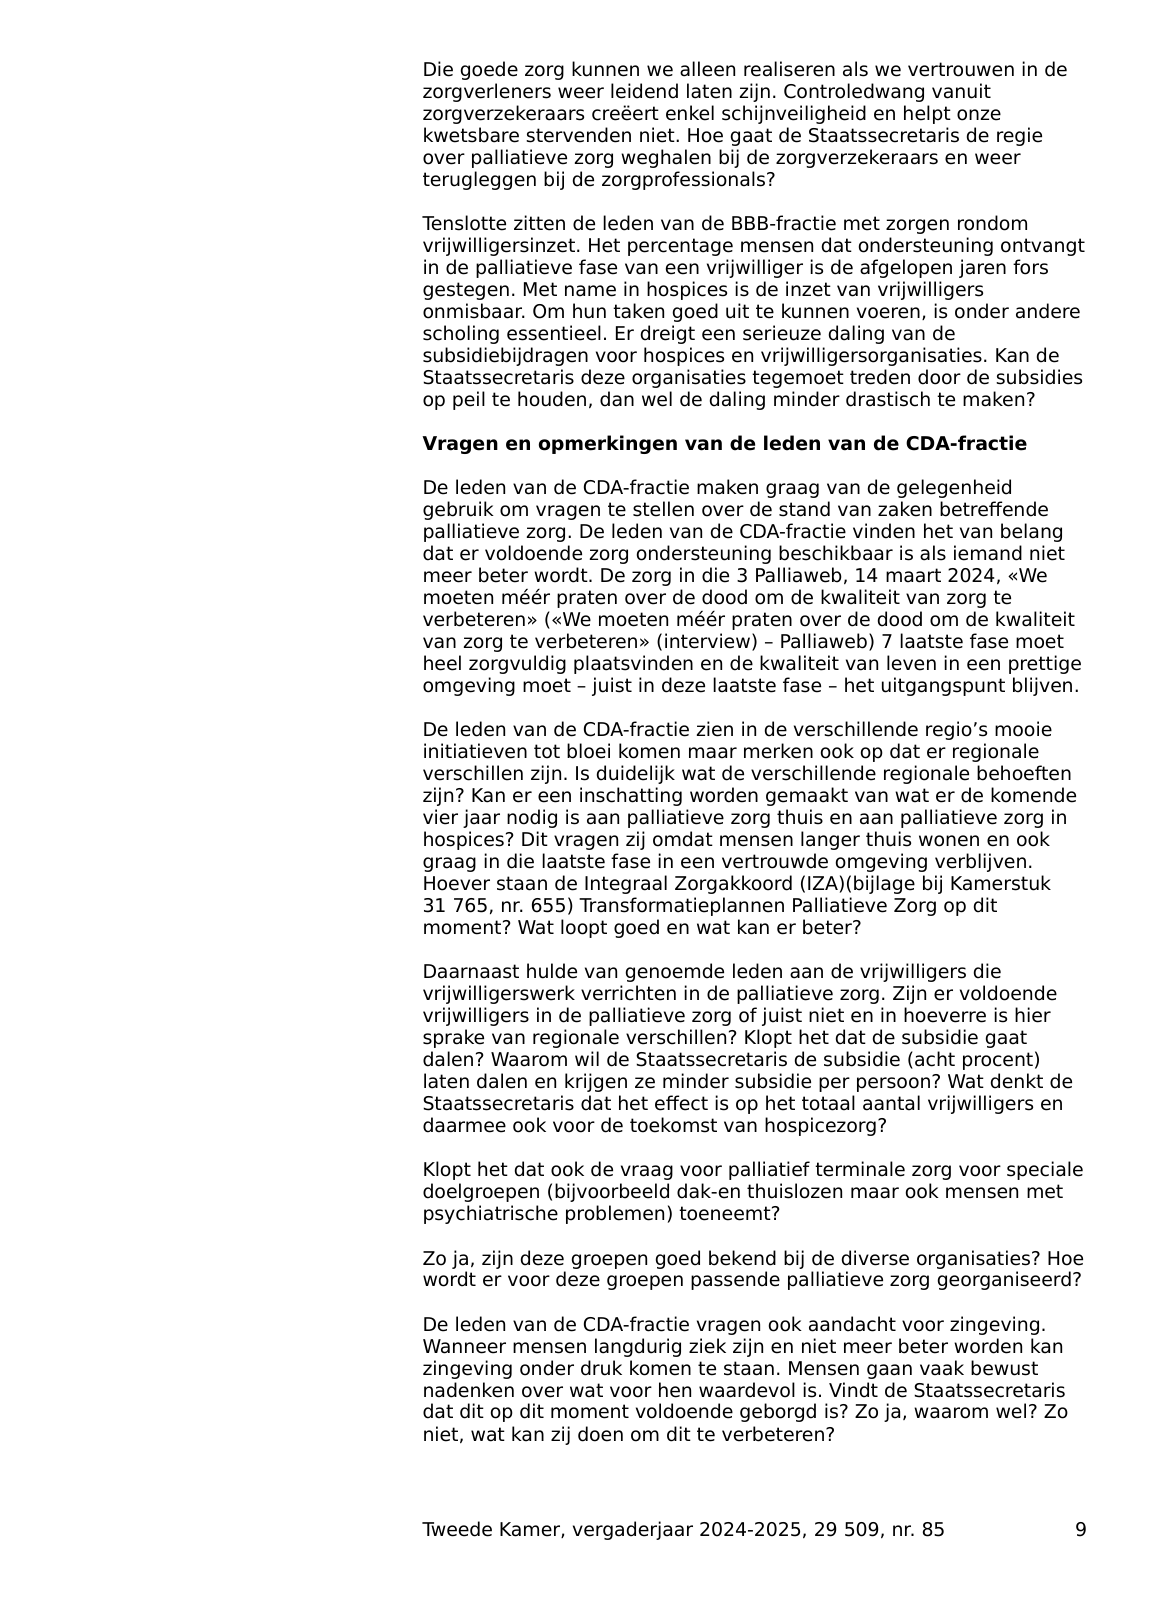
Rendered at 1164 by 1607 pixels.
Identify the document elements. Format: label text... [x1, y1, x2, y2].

text Daarnaast hulde van genoemde leden aan de vrijwilligers die vrijwilligerswerk verrichten in de palliatieve zorg. Zijn er voldoende vrijwilligers in de palliatieve zorg of juist niet en in hoeverre is hier sprake van regionale verschillen? Klopt het dat de subsidie gaat dalen? Waarom wil de Staatssecretaris de subsidie (acht procent) laten dalen en krijgen ze minder subsidie per persoon? Wat denkt de Staatssecretaris dat het effect is op het totaal aantal vrijwilligers en daarmee ook voor de toekomst van hospicezorg? [422, 961, 1087, 1137]
text Klopt het dat ook de vraag voor palliatief terminale zorg voor speciale doelgroepen (bijvoorbeeld dak-en thuislozen maar ook mensen met psychiatrische problemen) toeneemt? [422, 1159, 1087, 1225]
text Zo ja, zijn deze groepen goed bekend bij de diverse organisaties? Hoe wordt er voor deze groepen passende palliatieve zorg georganiseerd? [422, 1247, 1087, 1291]
text De leden van de CDA-fractie maken graag van de gelegenheid gebruik om vragen te stellen over de stand van zaken betreffende palliatieve zorg. De leden van de CDA-fractie vinden het van belang dat er voldoende zorg ondersteuning beschikbaar is als iemand niet meer beter wordt. De zorg in die 3 Palliaweb, 14 maart 2024, «We moeten méér praten over de dood om de kwaliteit van zorg te verbeteren» («We moeten méér praten over de dood om de kwaliteit van zorg te verbeteren» (interview) – Palliaweb) 7 laatste fase moet heel zorgvuldig plaatsvinden en de kwaliteit van leven in een prettige omgeving moet – juist in deze laatste fase – het uitgangspunt blijven. [422, 477, 1087, 697]
text Tenslotte zitten de leden van de BBB-fractie met zorgen rondom vrijwilligersinzet. Het percentage mensen dat ondersteuning ontvangt in de palliatieve fase van een vrijwilliger is de afgelopen jaren fors gestegen. Met name in hospices is de inzet van vrijwilligers onmisbaar. Om hun taken goed uit te kunnen voeren, is onder andere scholing essentieel. Er dreigt een serieuze daling van de subsidiebijdragen voor hospices en vrijwilligersorganisaties. Kan de Staatssecretaris deze organisaties tegemoet treden door de subsidies op peil te houden, dan wel de daling minder drastisch te maken? [422, 213, 1087, 411]
text De leden van de CDA-fractie vragen ook aandacht voor zingeving. Wanneer mensen langdurig ziek zijn en niet meer beter worden kan zingeving onder druk komen te staan. Mensen gaan vaak bewust nadenken over wat voor hen waardevol is. Vindt de Staatssecretaris dat dit op dit moment voldoende geborgd is? Zo ja, waarom wel? Zo niet, wat kan zij doen om dit te verbeteren? [422, 1313, 1087, 1445]
subtitle Vragen en opmerkingen van de leden van de CDA-fractie [422, 433, 1087, 455]
text Die goede zorg kunnen we alleen realiseren als we vertrouwen in de zorgverleners weer leidend laten zijn. Controledwang vanuit zorgverzekeraars creëert enkel schijnveiligheid en helpt onze kwetsbare stervenden niet. Hoe gaat de Staatssecretaris de regie over palliatieve zorg weghalen bij de zorgverzekeraars en weer terugleggen bij de zorgprofessionals? [422, 59, 1087, 191]
text De leden van de CDA-fractie zien in de verschillende regio’s mooie initiatieven tot bloei komen maar merken ook op dat er regionale verschillen zijn. Is duidelijk wat de verschillende regionale behoeften zijn? Kan er een inschatting worden gemaakt van wat er de komende vier jaar nodig is aan palliatieve zorg thuis en aan palliatieve zorg in hospices? Dit vragen zij omdat mensen langer thuis wonen en ook graag in die laatste fase in een vertrouwde omgeving verblijven. Hoever staan de Integraal Zorgakkoord (IZA)(bijlage bij Kamerstuk 31 765, nr. 655) Transformatieplannen Palliatieve Zorg op dit moment? Wat loopt goed en wat kan er beter? [422, 719, 1087, 939]
